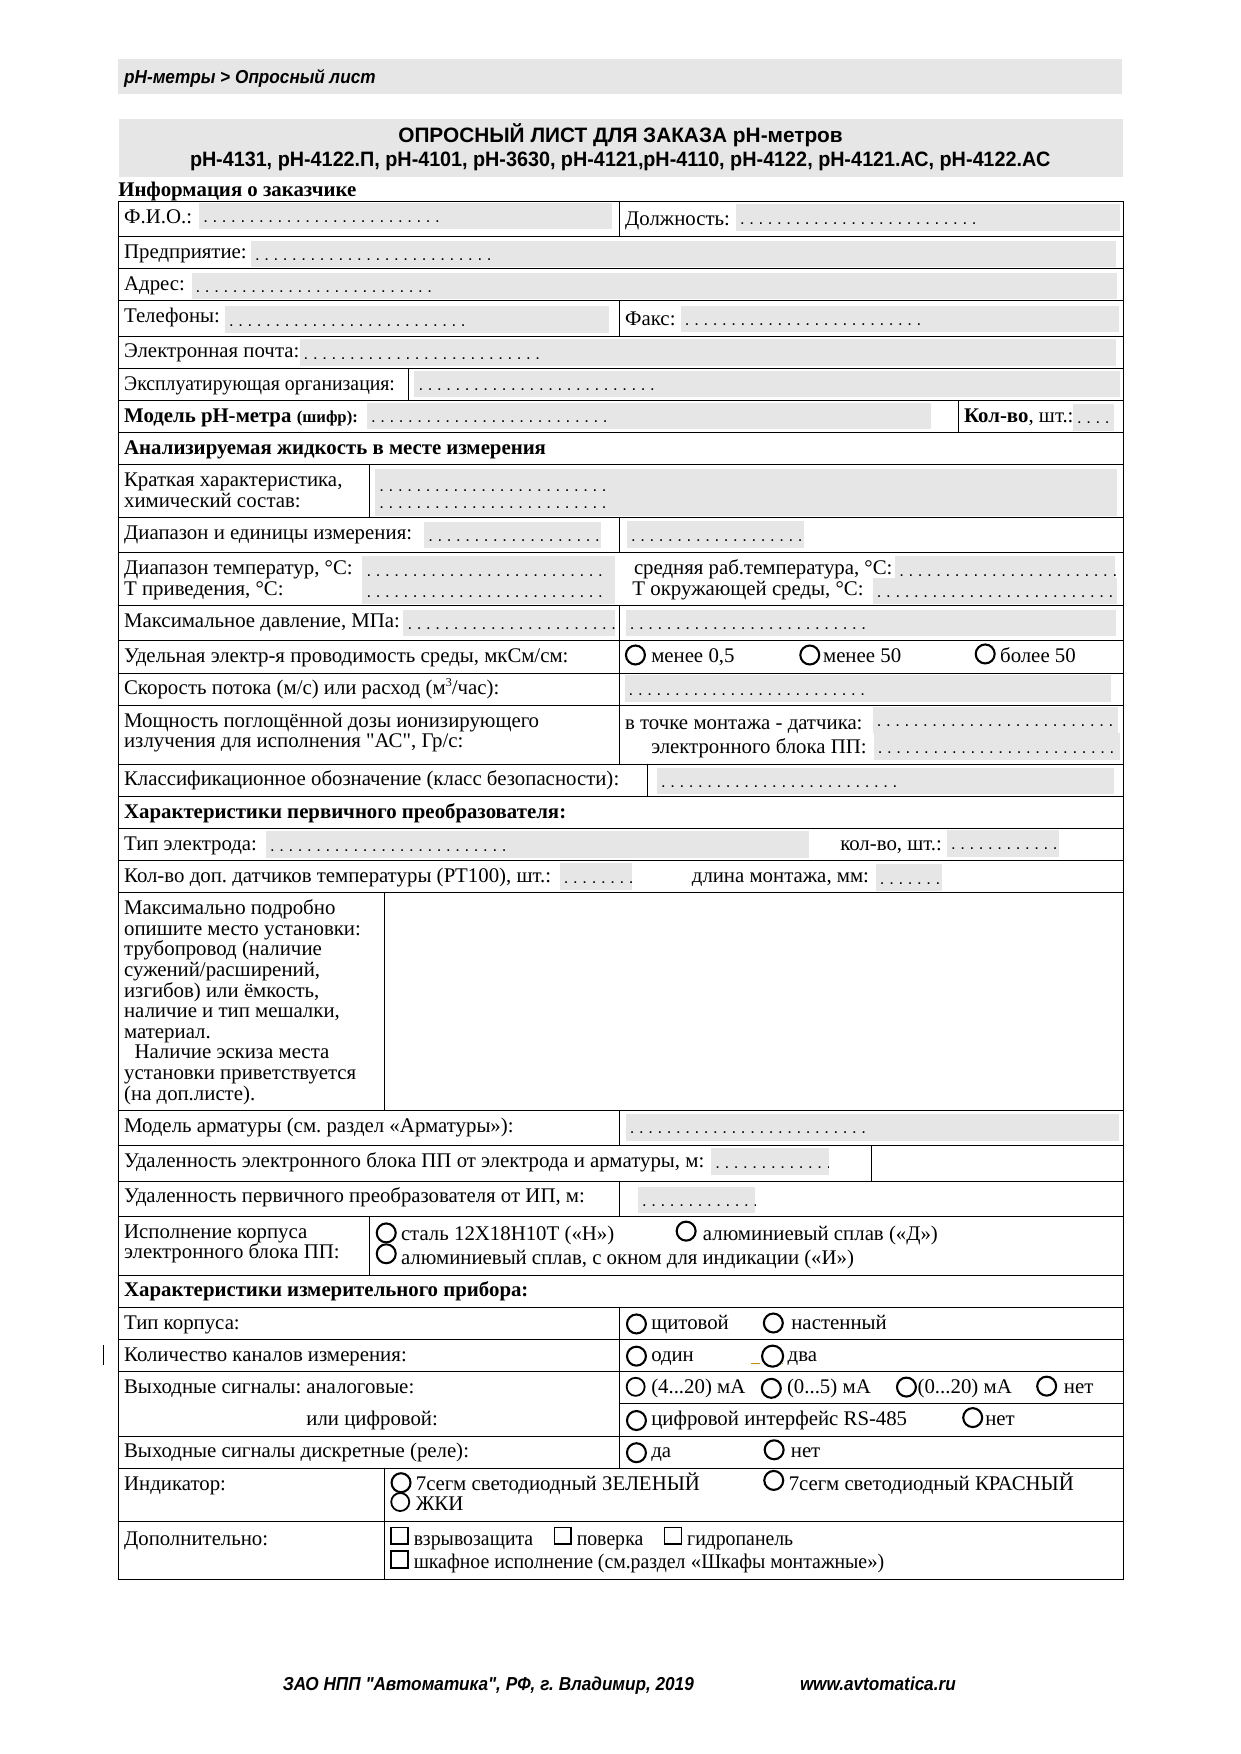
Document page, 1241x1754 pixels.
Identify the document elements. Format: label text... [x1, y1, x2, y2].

table_header Должность: [620, 202, 1123, 236]
table_cell щитовой настенный [620, 1308, 1123, 1339]
table_cell Исполнение корпуса электронного блока ПП: [119, 1217, 369, 1274]
table_cell Выходные сигналы: аналоговые: [119, 1372, 619, 1403]
table_cell Адрес: [119, 269, 1123, 300]
table_cell (4...20) мА (0...5) мА (0...20) мА нет [620, 1372, 1123, 1403]
table_cell Модель рН-метра (шифр): [119, 401, 958, 432]
table_cell один два [620, 1340, 1123, 1371]
table_cell Тип электрода: кол-во, шт.: [119, 829, 1123, 860]
table_cell Тип корпуса: [119, 1308, 619, 1339]
table_cell [620, 606, 1123, 640]
table_cell Классификационное обозначение (класс безопасности): [119, 765, 647, 796]
table_cell Предприятие: [119, 237, 1123, 268]
table_cell [620, 1182, 1123, 1216]
table_cell Характеристики первичного преобразователя: [119, 797, 1123, 828]
table_cell Максимально подробно опишите место установки: трубопровод (наличие сужений/расширений, изгибов) или ёмкость, наличие и тип мешалки, материал. Наличие эскиза места установки приветствуется (на доп.листе). [119, 893, 384, 1110]
table_cell [385, 893, 1123, 1110]
table_cell в точке монтажа - датчика: электронного блока ПП: [620, 706, 1123, 763]
table_cell Индикатор: [119, 1469, 384, 1521]
table_cell Удельная электр-я проводимость среды, мкСм/см: [119, 641, 619, 672]
table_cell взрывозащита поверка гидропанель шкафное исполнение (см.раздел «Шкафы монтажные») [385, 1522, 1123, 1579]
table_cell Электронная почта: [119, 337, 1123, 368]
table_cell Скорость потока (м/с) или расход (м3/час): [119, 674, 619, 705]
table_cell да нет [620, 1437, 1123, 1468]
table_cell Краткая характеристика, химический состав: [119, 465, 369, 517]
table_cell [620, 674, 1123, 705]
table_cell [620, 518, 1123, 552]
table_header Ф.И.О.: [119, 202, 619, 236]
table_cell менее 0,5 менее 50 более 50 [620, 641, 1123, 672]
table_cell Дополнительно: [119, 1522, 384, 1579]
table_cell Эксплуатирующая организация: [119, 369, 408, 400]
table_header ОПРОСНЫЙ ЛИСТ ДЛЯ ЗАКАЗА рН-метров pH-4131, pH-4122.П, pH-4101, pH-3630, pH-4121,pH-4110, pH-4122, pH-4121.АС, pH-4122.АС [119, 119, 1123, 177]
table_cell Удаленность электронного блока ПП от электрода и арматуры, м: [119, 1146, 871, 1181]
table_cell Кол-во доп. датчиков температуры (PT100), шт.: длина монтажа, мм: [119, 861, 1123, 892]
table_cell Диапазон и единицы измерения: [119, 518, 619, 552]
table_cell Удаленность первичного преобразователя от ИП, м: [119, 1182, 619, 1216]
table_cell Модель арматуры (см. раздел «Арматуры»): [119, 1111, 619, 1145]
table_cell Кол-во, шт.: [959, 401, 1123, 432]
table_cell Количество каналов измерения: [119, 1340, 619, 1371]
table_cell [620, 1111, 1123, 1145]
table_cell Выходные сигналы дискретные (реле): [119, 1437, 619, 1468]
table_cell Максимальное давление, МПа: [119, 606, 619, 640]
table_cell Мощность поглощённой дозы ионизирующего излучения для исполнения "АС", Гр/с: [119, 706, 619, 763]
table_cell [648, 765, 1123, 796]
table_cell Характеристики измерительного прибора: [119, 1276, 1123, 1307]
table_cell [872, 1146, 1123, 1181]
table_cell цифровой интерфейс RS-485 нет [620, 1404, 1123, 1436]
table_cell сталь 12Х18Н10Т («Н») алюминиевый сплав («Д») алюминиевый сплав, с окном для индикации («И») [370, 1217, 1123, 1274]
table_cell Анализируемая жидкость в месте измерения [119, 433, 1123, 464]
table_cell или цифровой: [119, 1403, 619, 1436]
table_cell Телефоны: [119, 301, 619, 336]
table_cell 7сегм светодиодный Зеленый 7сегм светодиодный Красный ЖКИ [385, 1469, 1123, 1521]
text Информация о заказчике [118, 178, 1122, 201]
table_cell [409, 369, 1123, 400]
table_cell Факс: [620, 301, 1123, 336]
table_cell [370, 465, 1123, 517]
table_cell Диапазон температур, °С: средняя раб.температура, °С: Т приведения, °С: Т окружающей среды, °С: [119, 553, 1123, 605]
